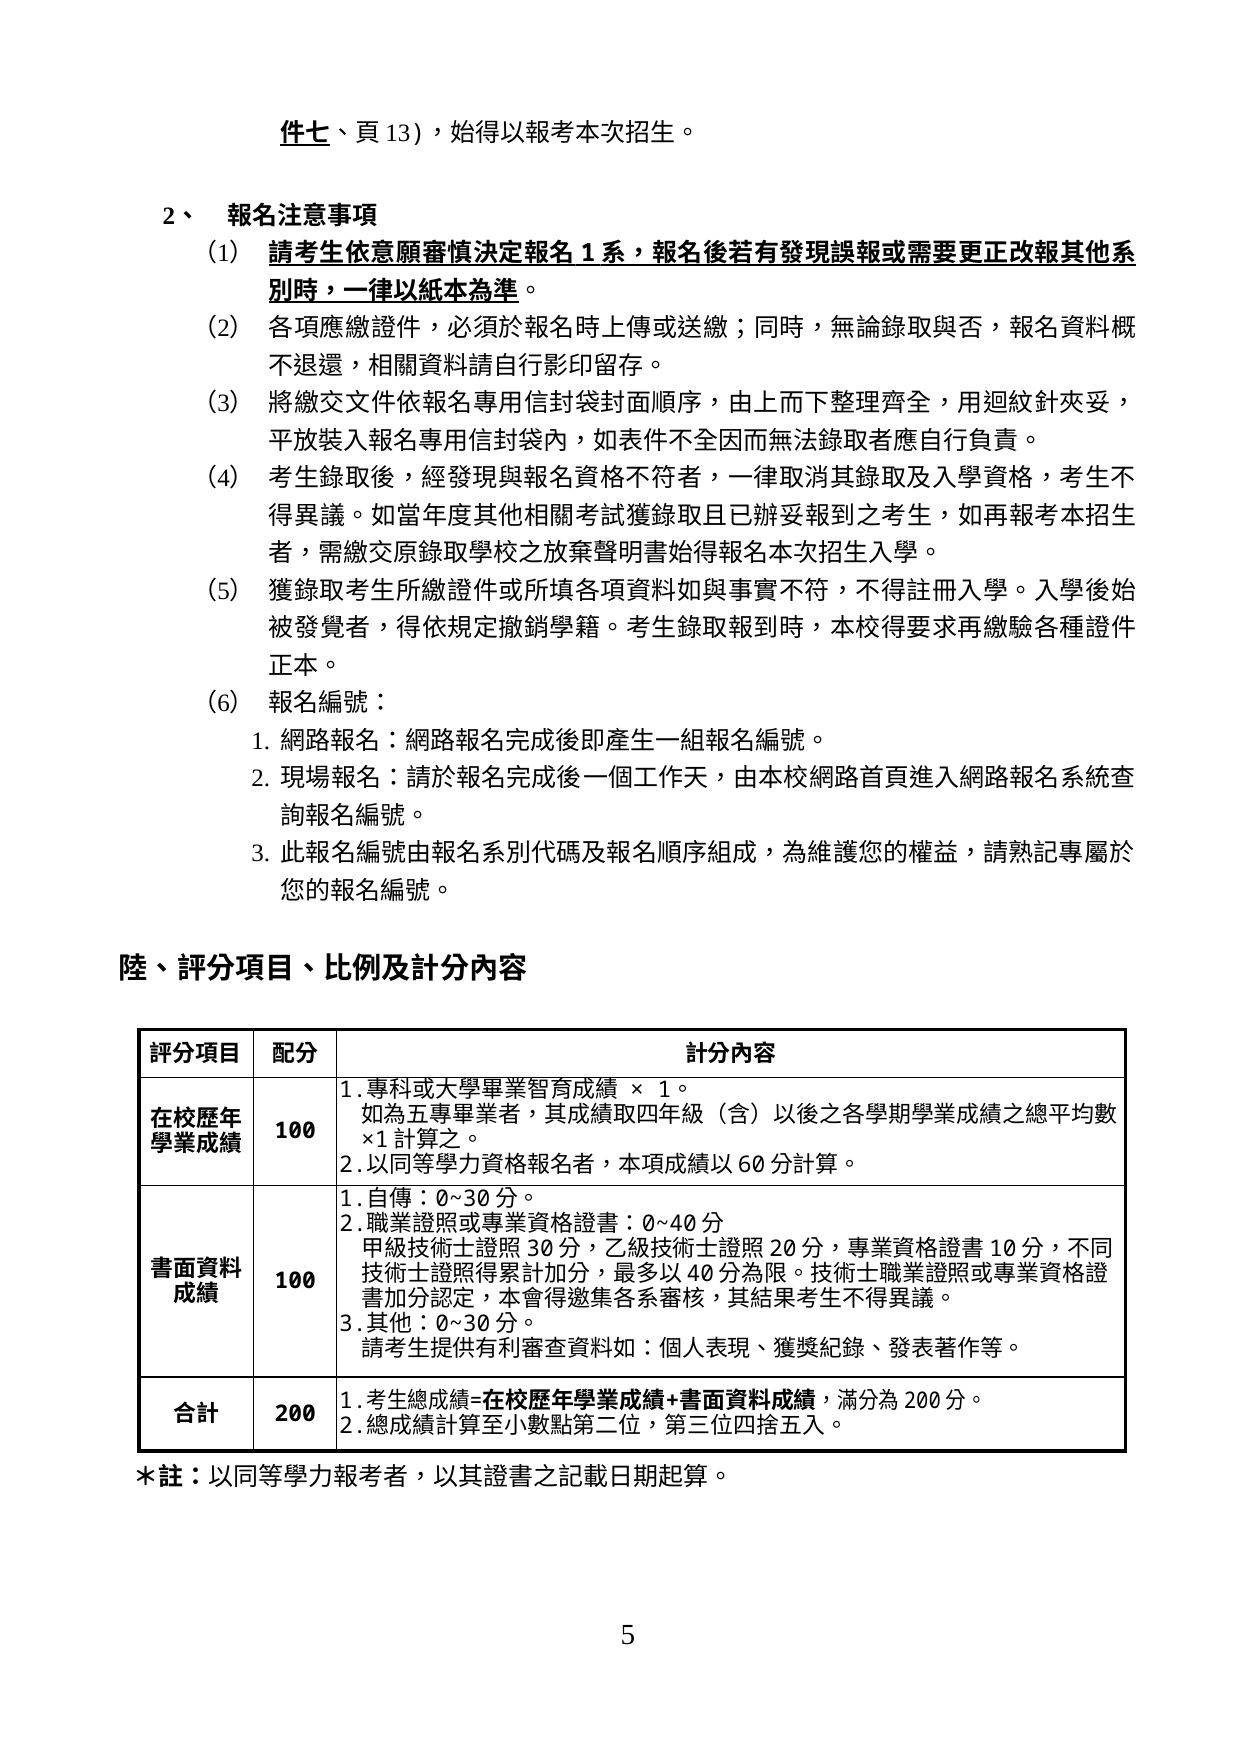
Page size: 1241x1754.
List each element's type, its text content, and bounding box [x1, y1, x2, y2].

text ＊註：以同等學力報考者，以其證書之記載日期起算。 [133, 1465, 1137, 1490]
table_cell 200 [254, 1378, 336, 1449]
list 此報名編號由報名系別代碼及報名順序組成，為維護您的權益，請熟記專屬於您的報名編號。 [251, 832, 1137, 907]
table_header 計分內容 [337, 1031, 1124, 1077]
list 考生錄取後，經發現與報名資格不符者，一律取消其錄取及入學資格，考生不得異議。如當年度其他相關考試獲錄取且已辦妥報到之考生，如再報考本招生者，需繳交原錄取學校之放棄聲明書始得報名本次招生入學。 [192, 457, 1137, 569]
list 報名編號： [192, 682, 1137, 719]
table_header 評分項目 [141, 1031, 253, 1077]
list 報名注意事項 [162, 196, 1137, 232]
table_cell 1.自傳：0~30分。 2.職業證照或專業資格證書：0~40分 甲級技術士證照30分，乙級技術士證照20分，專業資格證書10分，不同技術士證照得累計加分，最多以40分為限。技術士職業證照或專業資格證書加分認定，本會得邀集各系審核，其結果考生不得異議。 3.其他：0~30分。 請考生提供有利審查資料如：個人表現、獲獎紀錄、發表著作等。 [337, 1186, 1124, 1376]
list 將繳交文件依報名專用信封袋封面順序，由上而下整理齊全，用迴紋針夾妥，平放裝入報名專用信封袋內，如表件不全因而無法錄取者應自行負責。 [192, 382, 1137, 457]
table_cell 在校歷年 學業成績 [141, 1078, 253, 1185]
list 獲錄取考生所繳證件或所填各項資料如與事實不符，不得註冊入學。入學後始被發覺者，得依規定撤銷學籍。考生錄取報到時，本校得要求再繳驗各種證件正本。 [192, 569, 1137, 682]
text 件七、頁13)，始得以報考本次招生。 [251, 113, 1137, 149]
table_cell 書面資料 成績 [141, 1186, 253, 1376]
list 現場報名：請於報名完成後一個工作天，由本校網路首頁進入網路報名系統查詢報名編號。 [251, 757, 1137, 832]
table_header 配分 [254, 1031, 336, 1077]
list 各項應繳證件，必須於報名時上傳或送繳；同時，無論錄取與否，報名資料概不退還，相關資料請自行影印留存。 [192, 307, 1137, 382]
table_cell 100 [254, 1078, 336, 1185]
table_cell 合計 [141, 1378, 253, 1449]
table_cell 1.專科或大學畢業智育成績 × 1。 如為五專畢業者，其成績取四年級（含）以後之各學期學業成績之總平均數 ×1計算之。 2.以同等學力資格報名者，本項成績以60分計算。 [337, 1078, 1124, 1185]
list 評分項目、比例及計分內容 [118, 944, 1137, 987]
list 網路報名：網路報名完成後即產生一組報名編號。 [251, 719, 1137, 757]
table_cell 1.考生總成績=在校歷年學業成績+書面資料成績，滿分為200分。 2.總成績計算至小數點第二位，第三位四捨五入。 [337, 1378, 1124, 1449]
list 請考生依意願審慎決定報名1系，報名後若有發現誤報或需要更正改報其他系別時，一律以紙本為準。 [192, 232, 1137, 307]
table_cell 100 [254, 1186, 336, 1376]
